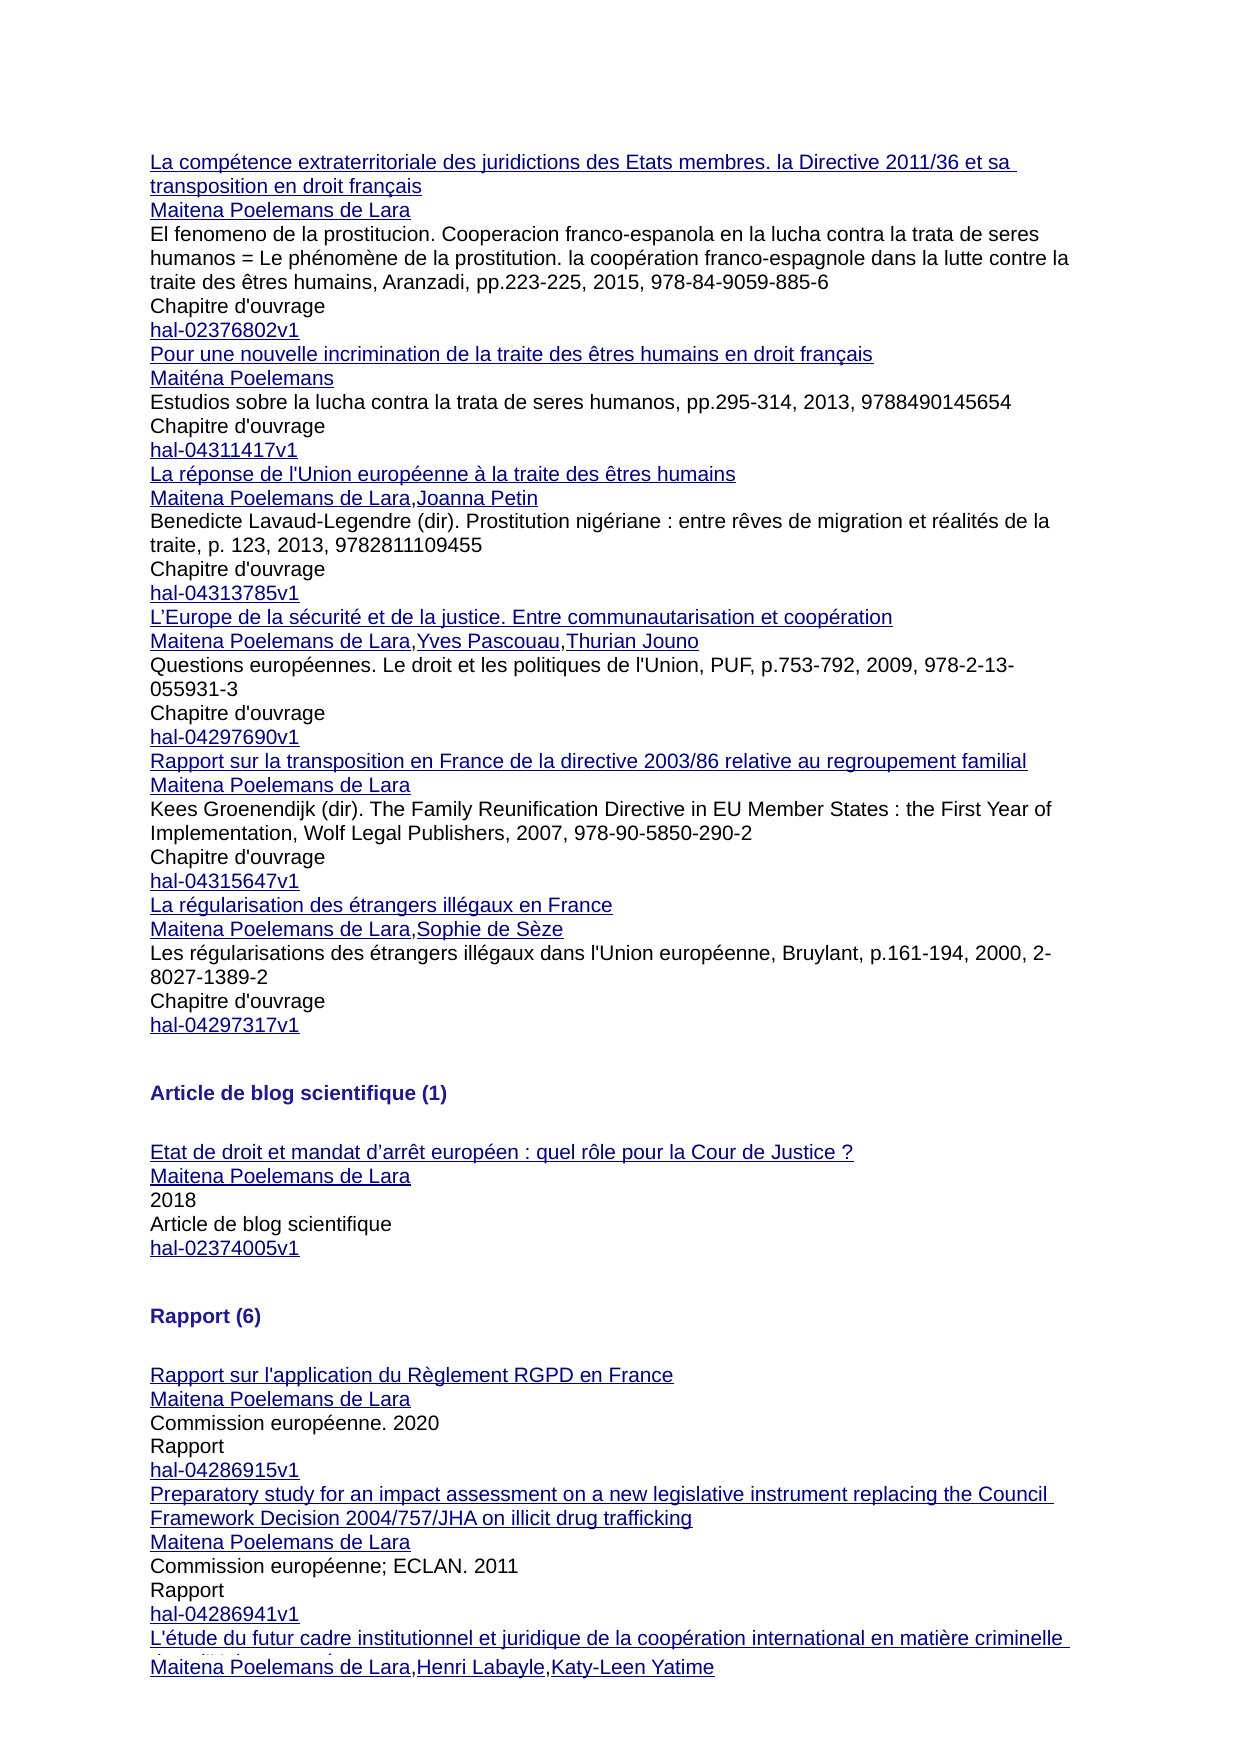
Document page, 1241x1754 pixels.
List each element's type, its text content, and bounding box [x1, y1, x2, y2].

table_cell La compétence extraterritoriale des juridictions des Etats membres. la Directive 2011/36 et sa transposition en droit français Maitena Poelemans de Lara El fenomeno de la prostitucion. Cooperacion franco-espanola en la lucha contra la trata de seres humanos = Le phénomène de la prostitution. la coopération franco-espagnole dans la lutte contre la traite des êtres humains, Aranzadi, pp.223-225, 2015, 978-84-9059-885-6 Chapitre d'ouvrage hal-02376802v1 [150, 150, 1090, 342]
table_cell Rapport sur la transposition en France de la directive 2003/86 relative au regroupement familial Maitena Poelemans de Lara Kees Groenendijk (dir). The Family Reunification Directive in EU Member States : the First Year of Implementation, Wolf Legal Publishers, 2007, 978-90-5850-290-2 Chapitre d'ouvrage hal-04315647v1 [150, 749, 1090, 893]
table_cell L'étude du futur cadre institutionnel et juridique de la coopération international en matière criminelle dans l'Union européenne Maitena Poelemans de Lara,Henri Labayle,Katy-Leen Yatime [150, 1626, 1090, 1679]
table_header Rapport sur l'application du Règlement RGPD en France Maitena Poelemans de Lara Commission européenne. 2020 Rapport hal-04286915v1 [150, 1363, 1090, 1482]
table_cell Preparatory study for an impact assessment on a new legislative instrument replacing the Council Framework Decision 2004/757/JHA on illicit drug trafficking Maitena Poelemans de Lara Commission européenne; ECLAN. 2011 Rapport hal-04286941v1 [150, 1482, 1090, 1626]
table_header Etat de droit et mandat d’arrêt européen : quel rôle pour la Cour de Justice ? Maitena Poelemans de Lara 2018 Article de blog scientifique hal-02374005v1 [150, 1140, 1090, 1259]
table_cell La régularisation des étrangers illégaux en France Maitena Poelemans de Lara,Sophie de Sèze Les régularisations des étrangers illégaux dans l'Union européenne, Bruylant, p.161-194, 2000, 2-8027-1389-2 Chapitre d'ouvrage hal-04297317v1 [150, 893, 1090, 1036]
table_cell La réponse de l'Union européenne à la traite des êtres humains Maitena Poelemans de Lara,Joanna Petin Benedicte Lavaud-Legendre (dir). Prostitution nigériane : entre rêves de migration et réalités de la traite, p. 123, 2013, 9782811109455 Chapitre d'ouvrage hal-04313785v1 [150, 461, 1090, 605]
subtitle Rapport (6) [150, 1304, 1090, 1328]
table_cell L’Europe de la sécurité et de la justice. Entre communautarisation et coopération Maitena Poelemans de Lara,Yves Pascouau,Thurian Jouno Questions européennes. Le droit et les politiques de l'Union, PUF, p.753-792, 2009, 978-2-13-055931-3 Chapitre d'ouvrage hal-04297690v1 [150, 605, 1090, 749]
table_cell Pour une nouvelle incrimination de la traite des êtres humains en droit français Maiténa Poelemans Estudios sobre la lucha contra la trata de seres humanos, pp.295-314, 2013, 9788490145654 Chapitre d'ouvrage hal-04311417v1 [150, 342, 1090, 461]
subtitle Article de blog scientifique (1) [150, 1081, 1090, 1105]
